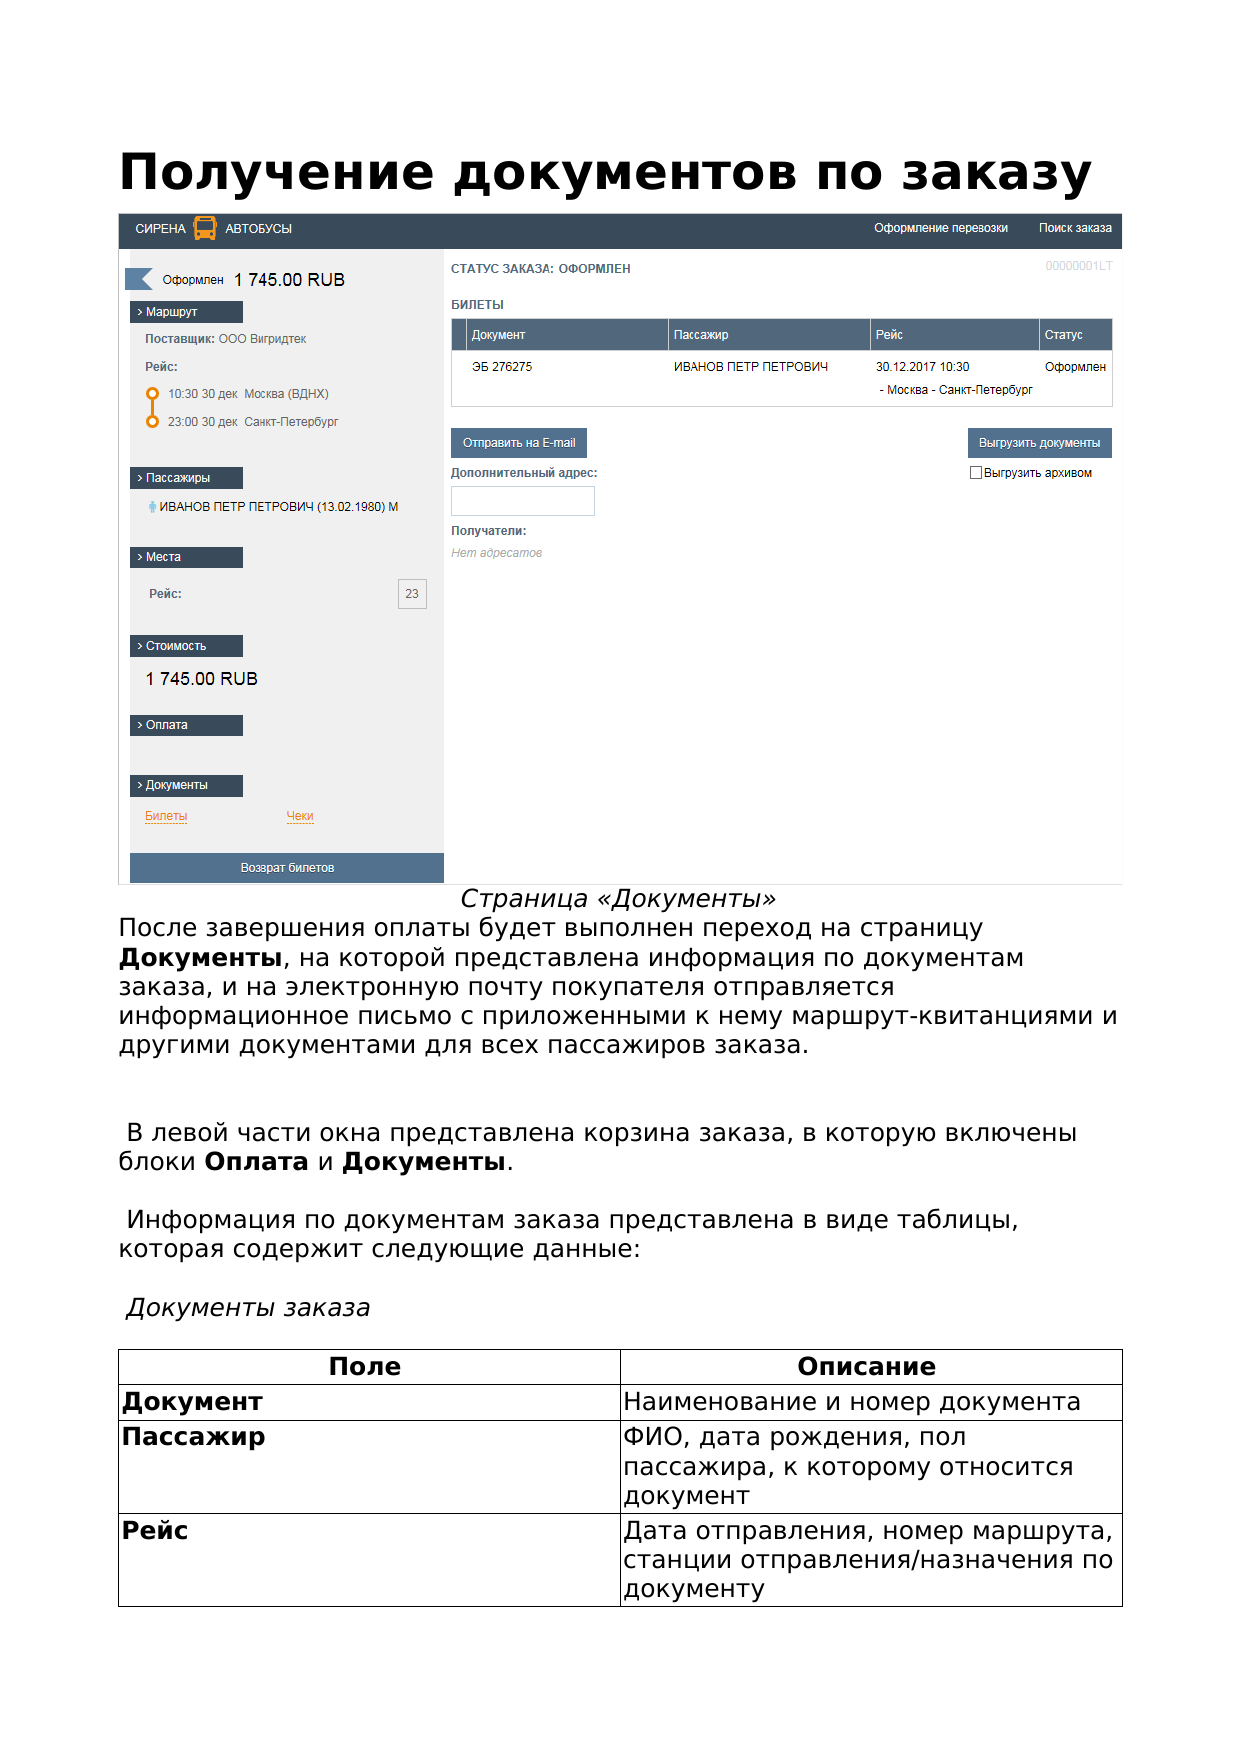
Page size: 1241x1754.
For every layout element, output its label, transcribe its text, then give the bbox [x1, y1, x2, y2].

table_cell Рейс [119, 1514, 620, 1606]
table_cell Документ [119, 1385, 620, 1419]
subtitle Получение документов по заказу [118, 143, 1122, 201]
table_cell Дата отправления, номер маршрута, станции отправления/назначения по документу [621, 1514, 1122, 1606]
table_cell ФИО, дата рождения, пол пассажира, к которому относится документ [621, 1421, 1122, 1513]
table_cell Пассажир [119, 1421, 620, 1513]
text После завершения оплаты будет выполнен переход на страницу Документы, на которой представлена информация по документам заказа, и на электронную почту покупателя отправляется информационное письмо с приложенными к нему маршрут-квитанциями и другими документами для всех пассажиров заказа. В левой части окна представлена корзина заказа, в которую включены блоки Оплата и Документы. Информация по документам заказа представлена в виде таблицы, которая содержит следующие данные: Документы заказа [118, 914, 1122, 1322]
table_header Описание [621, 1350, 1122, 1384]
table_header Поле [119, 1350, 620, 1384]
picture [118, 213, 1123, 885]
table_cell Наименование и номер документа [621, 1385, 1122, 1419]
text Страница «Документы» [118, 885, 1122, 914]
